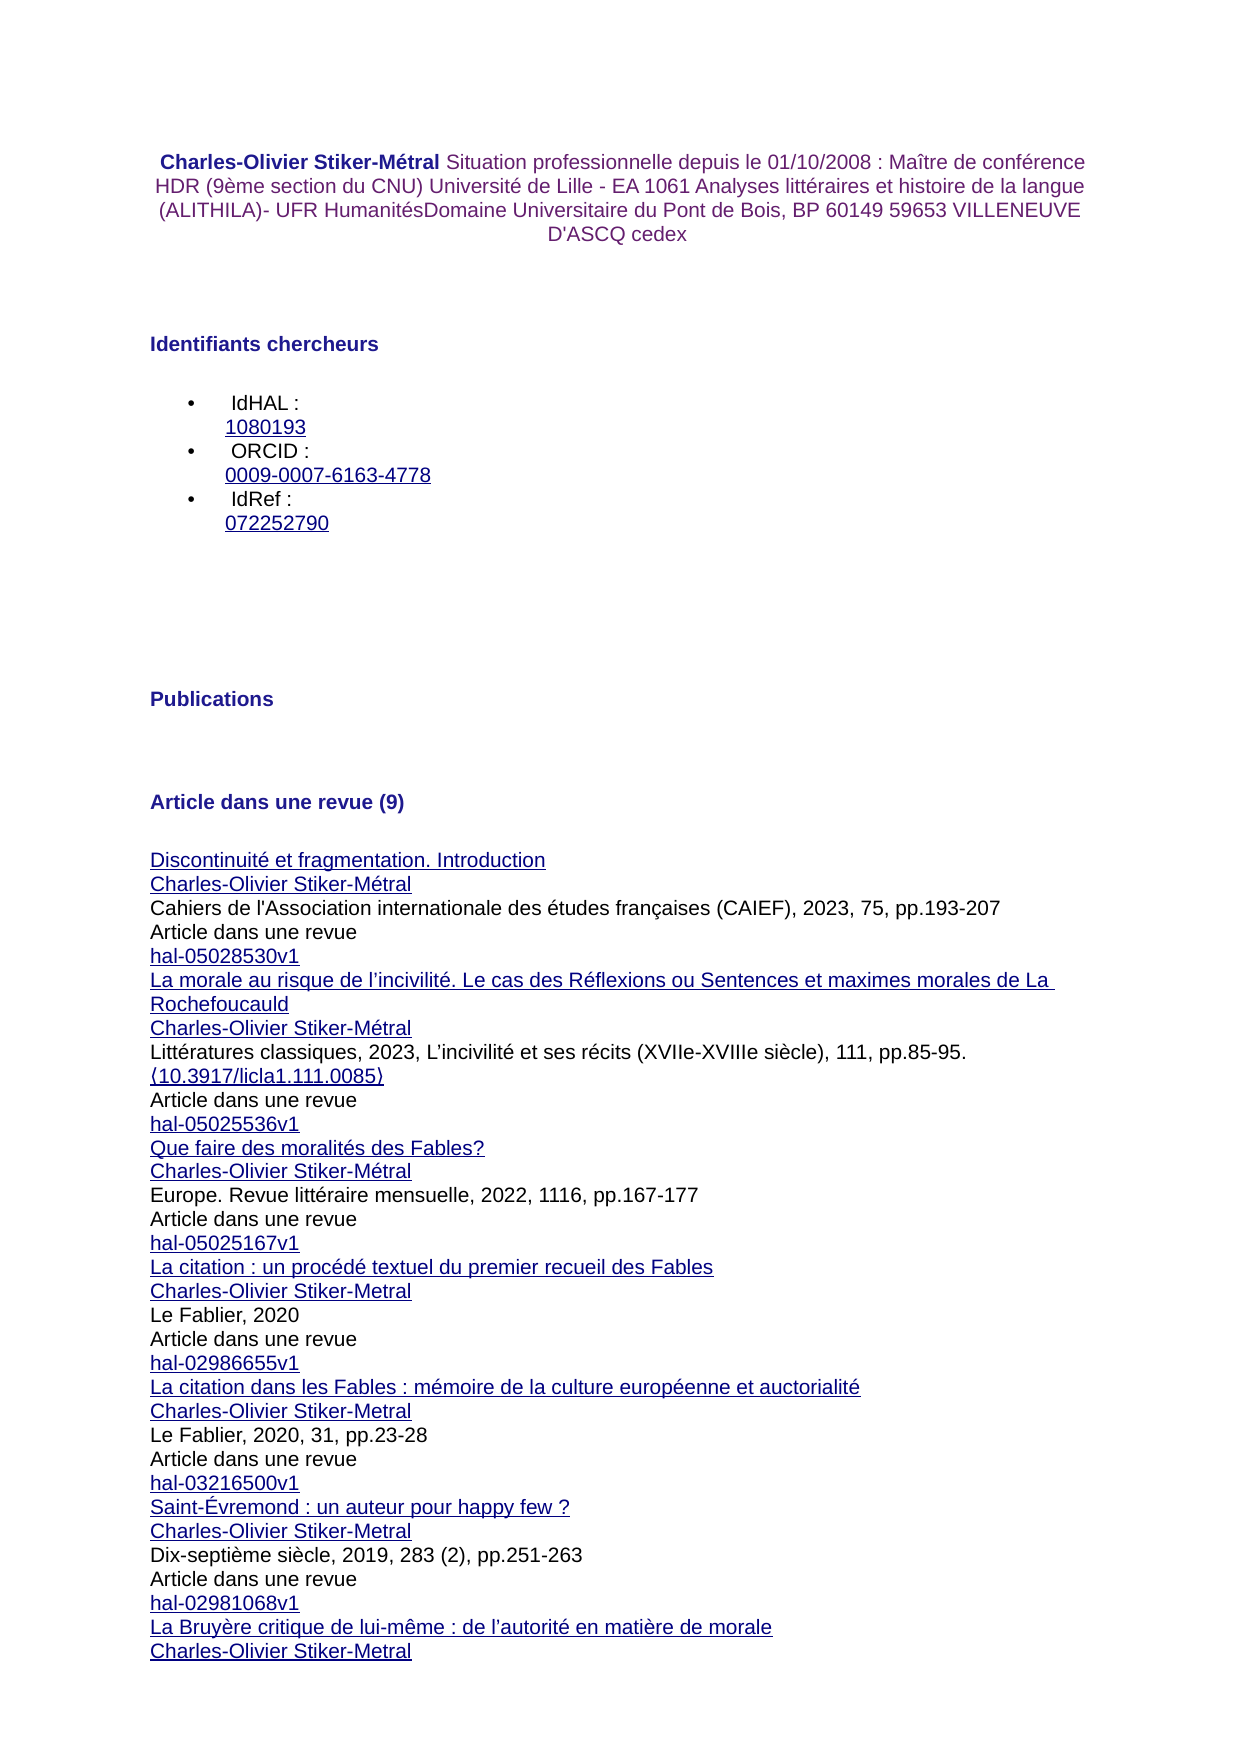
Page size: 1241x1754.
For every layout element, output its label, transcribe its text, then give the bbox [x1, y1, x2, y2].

list 1080193 [187, 414, 1090, 438]
table_cell La citation dans les Fables : mémoire de la culture européenne et auctorialité Charles-Olivier Stiker-Metral Le Fablier, 2020, 31, pp.23-28 Article dans une revue hal-03216500v1 [150, 1375, 1090, 1495]
list 0009-0007-6163-4778 [187, 462, 1090, 486]
list IdHAL : [187, 391, 1090, 414]
subtitle Charles-Olivier Stiker-Métral Situation professionnelle depuis le 01/10/2008 : Maître de conférence HDR (9ème section du CNU) Université de Lille - EA 1061 Analyses littéraires et histoire de la langue (ALITHILA)- UFR HumanitésDomaine Universitaire du Pont de Bois, BP 60149 59653 VILLENEUVE D'ASCQ cedex [150, 150, 1090, 246]
list ORCID : [187, 438, 1090, 462]
table_cell La morale au risque de l’incivilité. Le cas des Réflexions ou Sentences et maximes morales de La Rochefoucauld Charles-Olivier Stiker-Métral Littératures classiques, 2023, L’incivilité et ses récits (XVIIe-XVIIIe siècle), 111, pp.85-95. ⟨10.3917/licla1.111.0085⟩ Article dans une revue hal-05025536v1 [150, 968, 1090, 1135]
subtitle Identifiants chercheurs [150, 332, 1090, 356]
list 072252790 [187, 510, 1090, 534]
subtitle Article dans une revue (9) [150, 789, 1090, 813]
table_header Discontinuité et fragmentation. Introduction Charles-Olivier Stiker-Métral Cahiers de l'Association internationale des études françaises (CAIEF), 2023, 75, pp.193-207 Article dans une revue hal-05028530v1 [150, 848, 1090, 968]
table_cell Que faire des moralités des Fables? Charles-Olivier Stiker-Métral Europe. Revue littéraire mensuelle, 2022, 1116, pp.167-177 Article dans une revue hal-05025167v1 [150, 1135, 1090, 1255]
table_cell Saint-Évremond : un auteur pour happy few ? Charles-Olivier Stiker-Metral Dix-septième siècle, 2019, 283 (2), pp.251-263 Article dans une revue hal-02981068v1 [150, 1495, 1090, 1614]
table_cell La citation : un procédé textuel du premier recueil des Fables Charles-Olivier Stiker-Metral Le Fablier, 2020 Article dans une revue hal-02986655v1 [150, 1255, 1090, 1375]
table_cell La Bruyère critique de lui-même : de l’autorité en matière de morale Charles-Olivier Stiker-Metral [150, 1615, 1090, 1662]
subtitle Publications [150, 686, 1090, 710]
list IdRef : [187, 486, 1090, 510]
